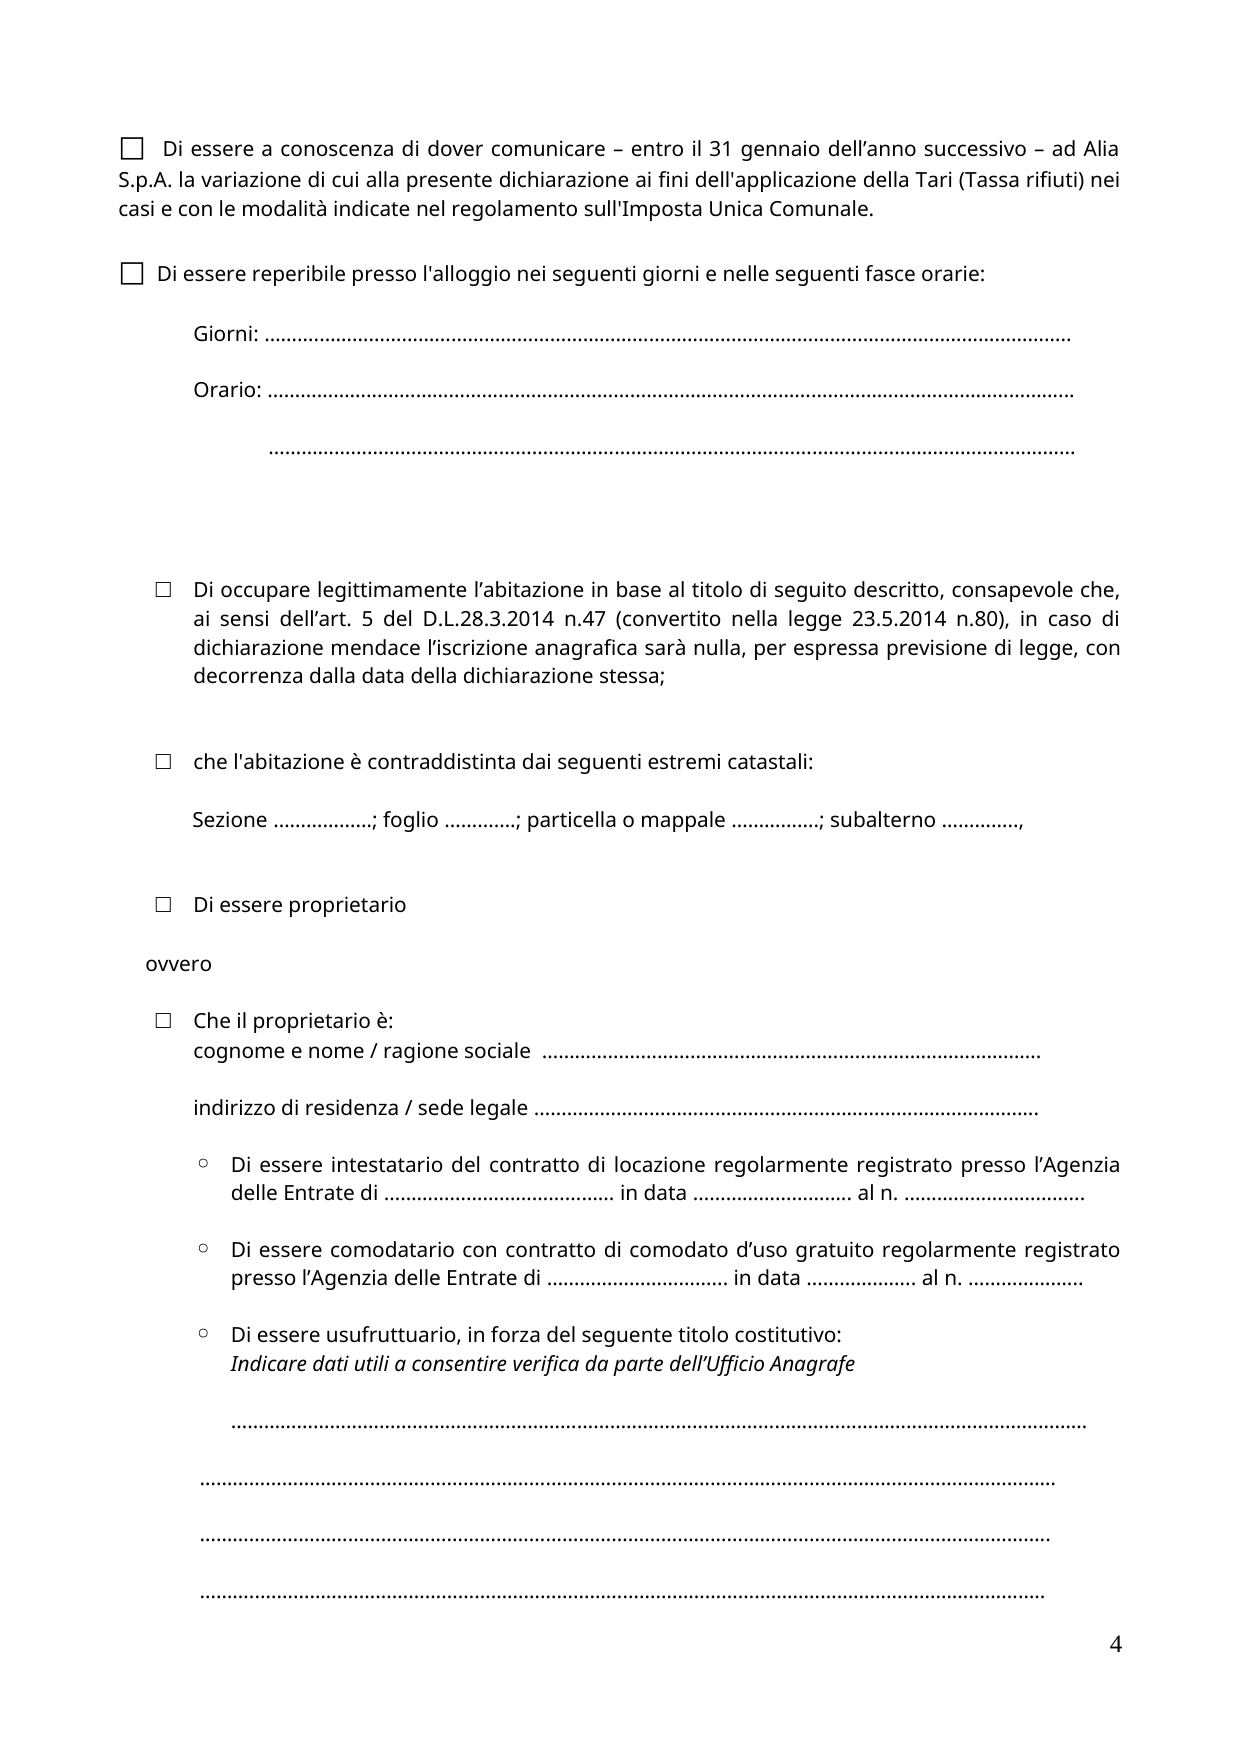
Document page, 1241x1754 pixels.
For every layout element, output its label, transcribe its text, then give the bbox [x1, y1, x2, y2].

list che l'abitazione è contraddistinta dai seguenti estremi catastali: [156, 747, 1122, 777]
list Di essere comodatario con contratto di comodato d’uso gratuito regolarmente registrato presso l’Agenzia delle Entrate di …………………………... in data ……………….. al n. ………………... [193, 1235, 1122, 1292]
text □ Di essere reperibile presso l'alloggio nei seguenti giorni e nelle seguenti fasce orarie: [118, 251, 1122, 290]
text ovvero [118, 949, 1122, 977]
list Che il proprietario è: [156, 1006, 1122, 1036]
list Di occupare legittimamente l’abitazione in base al titolo di seguito descritto, consapevole che, ai sensi dell’art. 5 del D.L.28.3.2014 n.47 (convertito nella legge 23.5.2014 n.80), in caso di dichiarazione mendace l’iscrizione anagrafica sarà nulla, per espressa previsione di legge, con decorrenza dalla data della dichiarazione stessa; [156, 575, 1122, 690]
text ………………………………………………………………………………………………………………………………... [118, 432, 1122, 461]
text □ Di essere a conoscenza di dover comunicare – entro il 31 gennaio dell’anno successivo – ad Alia S.p.A. la variazione di cui alla presente dichiarazione ai fini dell'applicazione della Tari (Tassa rifiuti) nei casi e con le modalità indicate nel regolamento sull'Imposta Unica Comunale. [118, 126, 1122, 222]
list ………………………………………………………………………………………………………………………………………… [193, 1406, 1122, 1434]
list Di essere intestatario del contratto di locazione regolarmente registrato presso l’Agenzia delle Entrate di …………………………………... in data ……………………….. al n. …………………………... [193, 1150, 1122, 1207]
text ……………………………………………………………………………………………………………………………………….. [118, 1519, 1122, 1548]
list Di essere proprietario [156, 891, 1122, 920]
text Orario: ………………………………………………………………………………………………………………………………... [118, 376, 1122, 404]
list cognome e nome / ragione sociale ………………………………………………………………………………. [156, 1036, 1122, 1064]
text Sezione ………………; foglio ………….; particella o mappale …………….; subalterno ………….., [156, 805, 1122, 834]
text Giorni: ……….……………………………………………………………………………………………………………………….. [118, 319, 1122, 347]
list Di essere usufruttuario, in forza del seguente titolo costitutivo: [193, 1320, 1122, 1349]
list Indicare dati utili a consentire verifica da parte dell’Ufficio Anagrafe [193, 1349, 1122, 1377]
list indirizzo di residenza / sede legale ……………………………………………………………………………….. [156, 1093, 1122, 1121]
text ………..…………………………………………………………………………………………………………………………….. [118, 1576, 1122, 1605]
text ………………………………………………………………………………………………………………………………………… [118, 1463, 1122, 1491]
